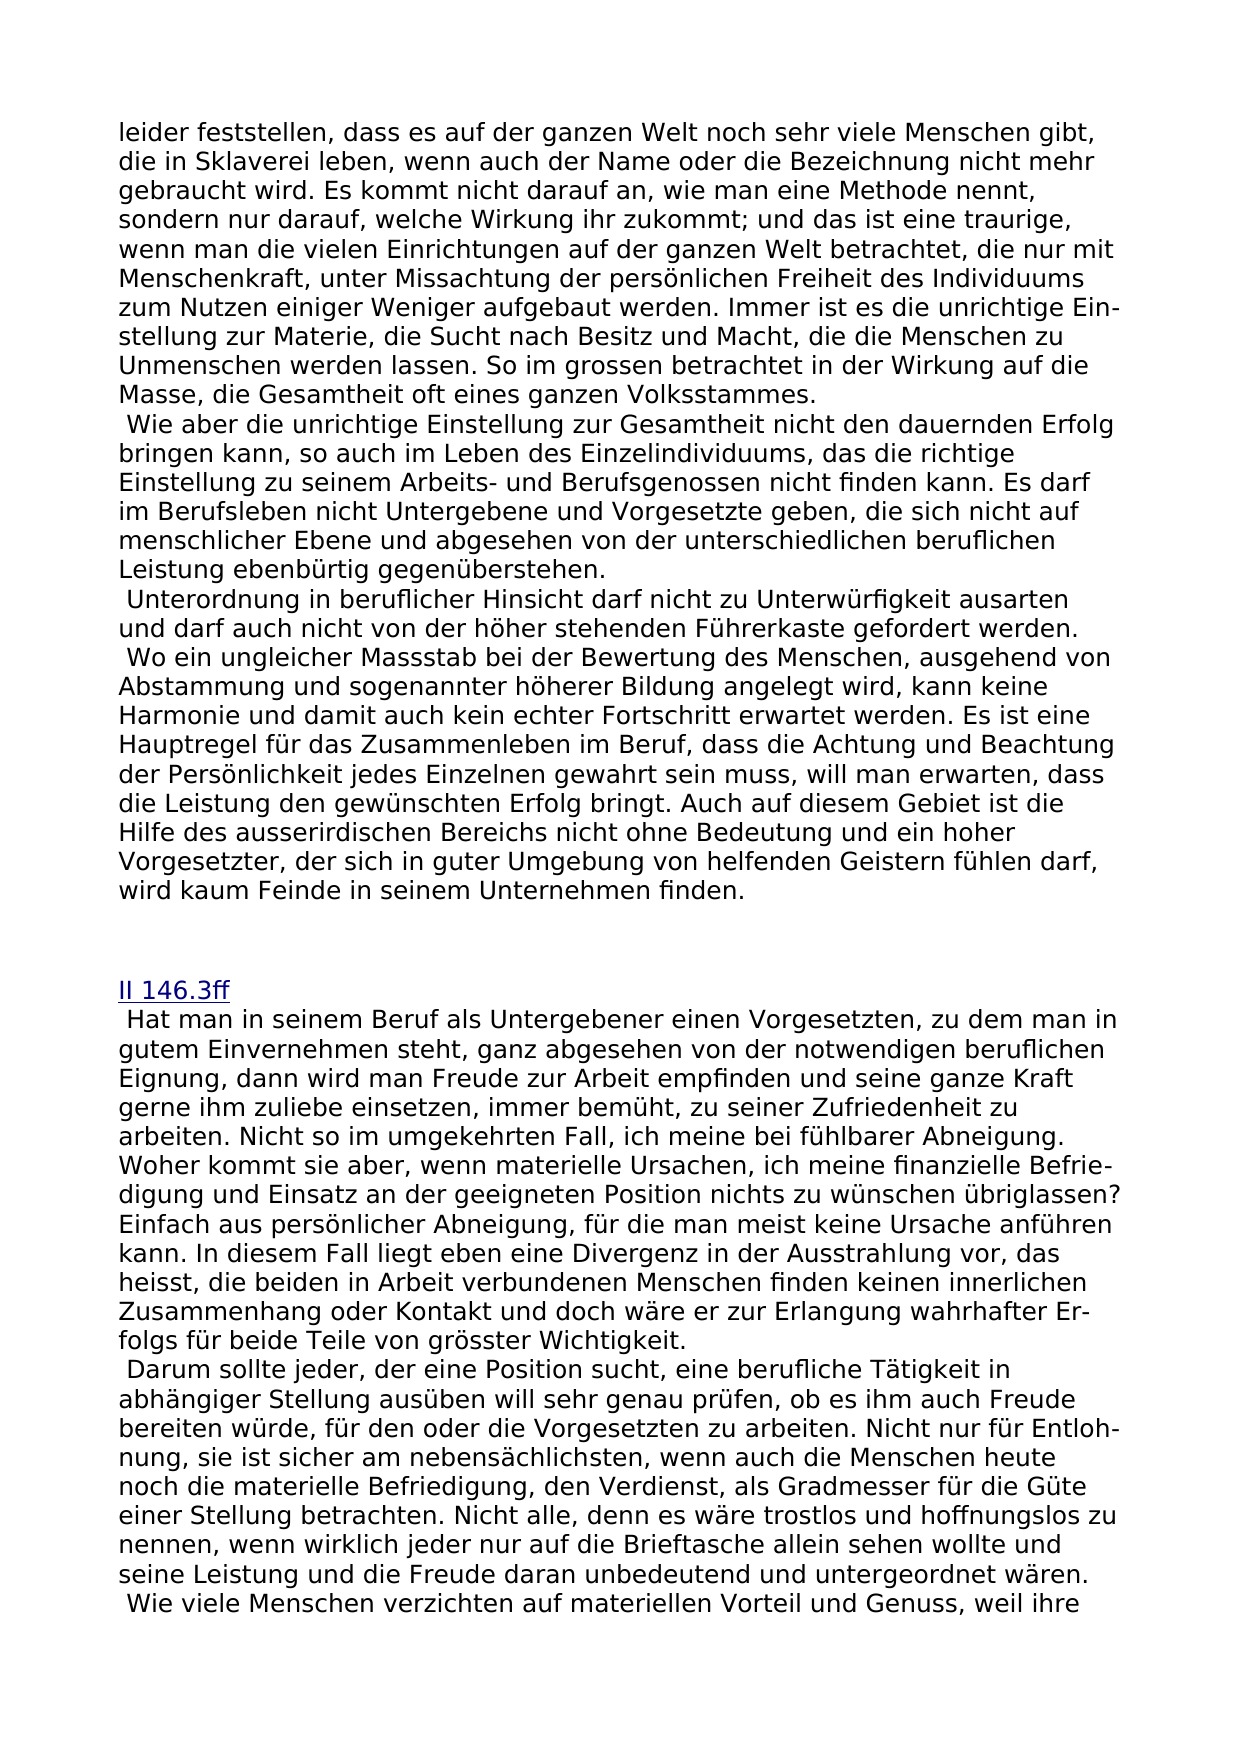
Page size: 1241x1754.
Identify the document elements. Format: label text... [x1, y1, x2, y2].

text II 146.3ff Hat man in seinem Beruf als Unterge­bener einen Vor­gesetz­ten, zu dem man in gutem Ein­verneh­men steht, ganz abgesehen von der notwendigen beruflichen Eignung, dann wird man Freude zur Arbeit empfinden und seine ganze Kraft gerne ihm zuliebe einsetzen, immer bemüht, zu seiner Zufrie­denheit zu arbeiten. Nicht so im umge­kehrten Fall, ich meine bei fühlbarer Abnei­gung. Woher kommt sie aber, wenn materielle Ursachen, ich meine finanzielle Befrie­digung und Einsatz an der geeigneten Position nichts zu wünschen übriglassen? Einfach aus persön­licher Abnei­gung, für die man meist keine Ursache anführen kann. In diesem Fall liegt eben eine Divergenz in der Ausstrah­lung vor, das heisst, die beiden in Arbeit verbundenen Menschen finden keinen innerlichen Zusammen­hang oder Kontakt und doch wäre er zur Erlan­gung wahrhafter Er­folgs für beide Teile von grösster Wichtigkeit. Darum sollte jeder, der eine Position sucht, eine be­rufli­che Tätigkeit in abhängiger Stellung ausüben will sehr genau prüfen, ob es ihm auch Freude bereiten wür­de, für den oder die Vor­gesetzten zu arbeiten. Nicht nur für Entloh­nung, sie ist sicher am nebensächlich­sten, wenn auch die Menschen heute noch die materielle Befriedi­gung, den Verdienst, als Gradmesser für die Güte einer Stellung betrachten. Nicht alle, denn es wäre trostlos und hoffnungslos zu nennen, wenn wirklich jeder nur auf die Brief­tasche allein sehen wollte und seine Leistung und die Freude daran unbedeutend und unter­geordnet wären. Wie viele Menschen verzichten auf materiellen Vorteil und Genuss, weil ihre [118, 976, 1122, 1618]
text leider feststellen, dass es auf der ganzen Welt noch sehr viele Menschen gibt, die in Sklaverei leben, wenn auch der Name oder die Bezeichnung nicht mehr gebraucht wird. Es kommt nicht darauf an, wie man eine Methode nennt, sondern nur darauf, welche Wirkung ihr zu­kommt; und das ist eine trauri­ge, wenn man die vielen Einrichtungen auf der ganzen Welt betrachtet, die nur mit Menschen­kraft, unter Missachtung der persönlichen Freiheit des Individuums zum Nutzen einiger Weniger aufgebaut werden. Immer ist es die unrichtige Ein­stellung zur Materie, die Sucht nach Besitz und Macht, die die Menschen zu Unmenschen werden lassen. So im grossen be­trachtet in der Wirkung auf die Masse, die Gesamtheit oft eines ganzen Volksstammes. Wie aber die unrichtige Einstellung zur Gesamtheit nicht den dauernden Erfolg bringen kann, so auch im Leben des Einzelindividuums, das die richtige Einstellung zu seinem Ar­beits- und Berufsgenossen nicht finden kann. Es darf im Berufsleben nicht Untergebene und Vor­gesetzte geben, die sich nicht auf mensch­licher Ebene und abgesehen von der unter­schiedlichen beruflichen Leistung ebenbürtig gegenüberstehen. Unterordnung in beruflicher Hinsicht darf nicht zu Unterwürfigkeit ausarten und darf auch nicht von der höher stehenden Führer­kaste gefordert werden. Wo ein ungleicher Massstab bei der Bewertung des Menschen, ausgehend von Abstammung und sogenannter höherer Bildung angelegt wird, kann keine Harmonie und damit auch kein echter Fortschritt erwartet werden. Es ist eine Hauptregel für das Zusammenleben im Beruf, dass die Achtung und Beachtung der Persönlich­keit jedes Einzelnen gewahrt sein muss, will man erwarten, dass die Leistung den gewünsch­ten Erfolg bringt. Auch auf diesem Gebiet ist die Hilfe des ausser­irdischen Bereichs nicht ohne Bedeutung und ein hoher Vorgesetzter, der sich in guter Umgebung von helfenden Geistern fühlen darf, wird kaum Feinde in seinem Unternehmen finden. [118, 118, 1122, 964]
